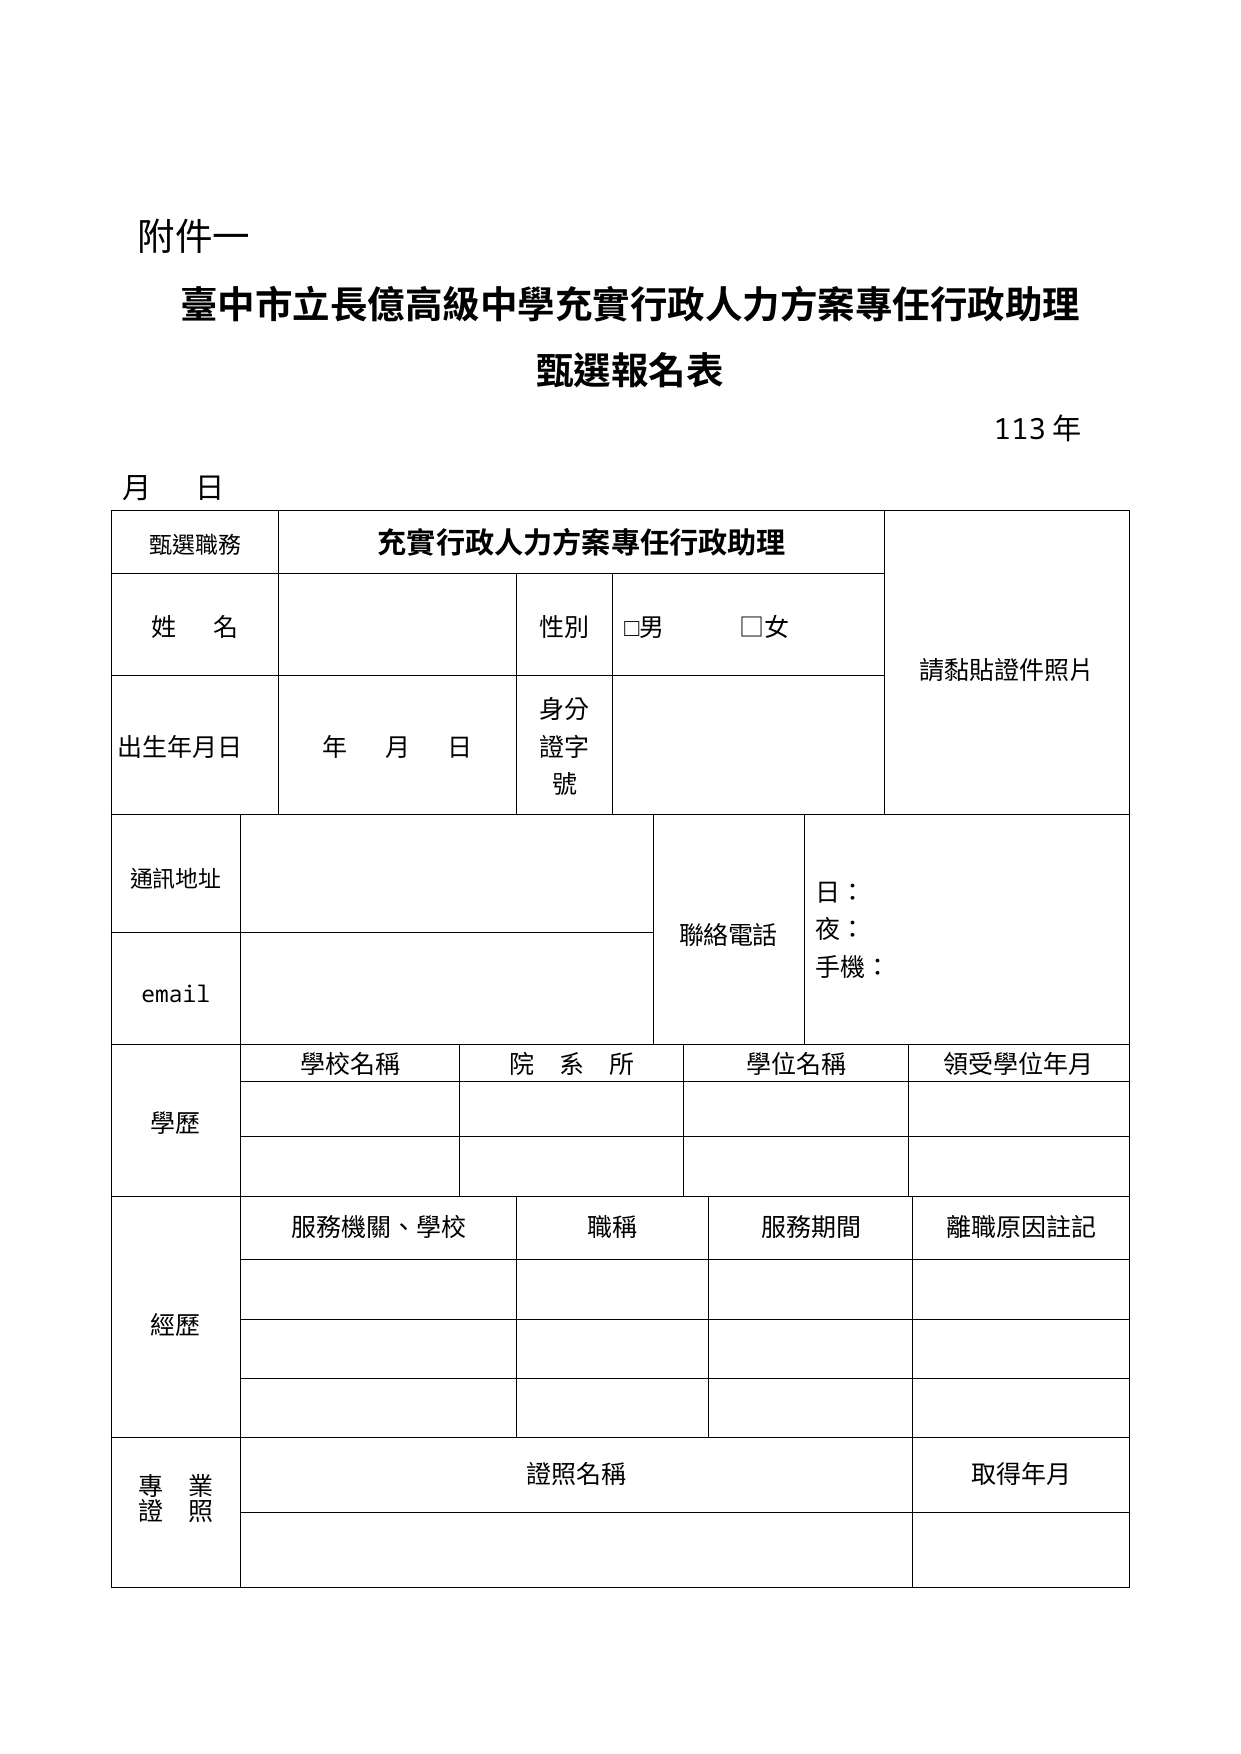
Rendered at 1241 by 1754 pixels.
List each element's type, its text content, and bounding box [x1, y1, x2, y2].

table_cell 服務期間 [709, 1197, 912, 1259]
table_cell □男 □女 [613, 574, 884, 675]
table_cell [709, 1260, 912, 1318]
table_cell 姓 名 [112, 574, 278, 675]
table_cell 身分證字 號 [517, 676, 612, 814]
table_cell [241, 1320, 516, 1378]
table_cell 院 系 所 [460, 1045, 683, 1081]
table_cell [241, 933, 653, 1044]
table_cell 職稱 [517, 1197, 708, 1259]
table_cell [241, 1260, 516, 1318]
table_cell 聯絡電話 [654, 815, 804, 1044]
table_cell [613, 676, 884, 814]
table_cell [913, 1320, 1129, 1378]
table_cell 取得年月 [913, 1438, 1129, 1512]
table_cell [241, 1082, 459, 1136]
table_cell 年 月 日 [279, 676, 516, 814]
table_cell 專 業 證 照 [112, 1438, 240, 1587]
table_cell [684, 1137, 908, 1196]
table_cell [241, 815, 653, 932]
table_cell [517, 1320, 708, 1378]
text 甄選報名表 [133, 351, 1122, 393]
table_cell [913, 1513, 1129, 1587]
table_cell [460, 1137, 683, 1196]
table_cell [709, 1379, 912, 1437]
table_cell [909, 1082, 1129, 1136]
table_cell [913, 1260, 1129, 1318]
table_cell [241, 1137, 459, 1196]
table_cell 學校名稱 [241, 1045, 459, 1081]
table_cell email [112, 933, 240, 1044]
table_cell [913, 1379, 1129, 1437]
table_cell 服務機關、學校 [241, 1197, 516, 1259]
text 附件一 [133, 214, 1122, 260]
table_cell 學歷 [112, 1045, 240, 1196]
table_cell [517, 1260, 708, 1318]
table_cell 經歷 [112, 1197, 240, 1437]
table_cell 充實行政人力方案專任行政助理 [279, 511, 884, 573]
text 臺中市立長億高級中學充實行政人力方案專任行政助理 [133, 285, 1122, 326]
table_cell 請黏貼證件照片 [885, 511, 1129, 814]
table_cell [684, 1082, 908, 1136]
table_cell 日： 夜： 手機： [805, 815, 1129, 1044]
table_cell 通訊地址 [112, 815, 240, 932]
table_cell 甄選職務 [112, 511, 278, 573]
table_cell [460, 1082, 683, 1136]
table_cell 出生年月日 [112, 676, 278, 814]
table_cell [517, 1379, 708, 1437]
table_cell 學位名稱 [684, 1045, 908, 1081]
table_cell [241, 1379, 516, 1437]
table_cell [279, 574, 516, 675]
table_cell [909, 1137, 1129, 1196]
table_cell [709, 1320, 912, 1378]
table_cell 離職原因註記 [913, 1197, 1129, 1259]
table_header 113年 月 日 [111, 393, 1129, 510]
table_cell [241, 1513, 912, 1587]
table_cell 性別 [517, 574, 612, 675]
table_cell 證照名稱 [241, 1438, 912, 1512]
table_cell 領受學位年月 [909, 1045, 1129, 1081]
